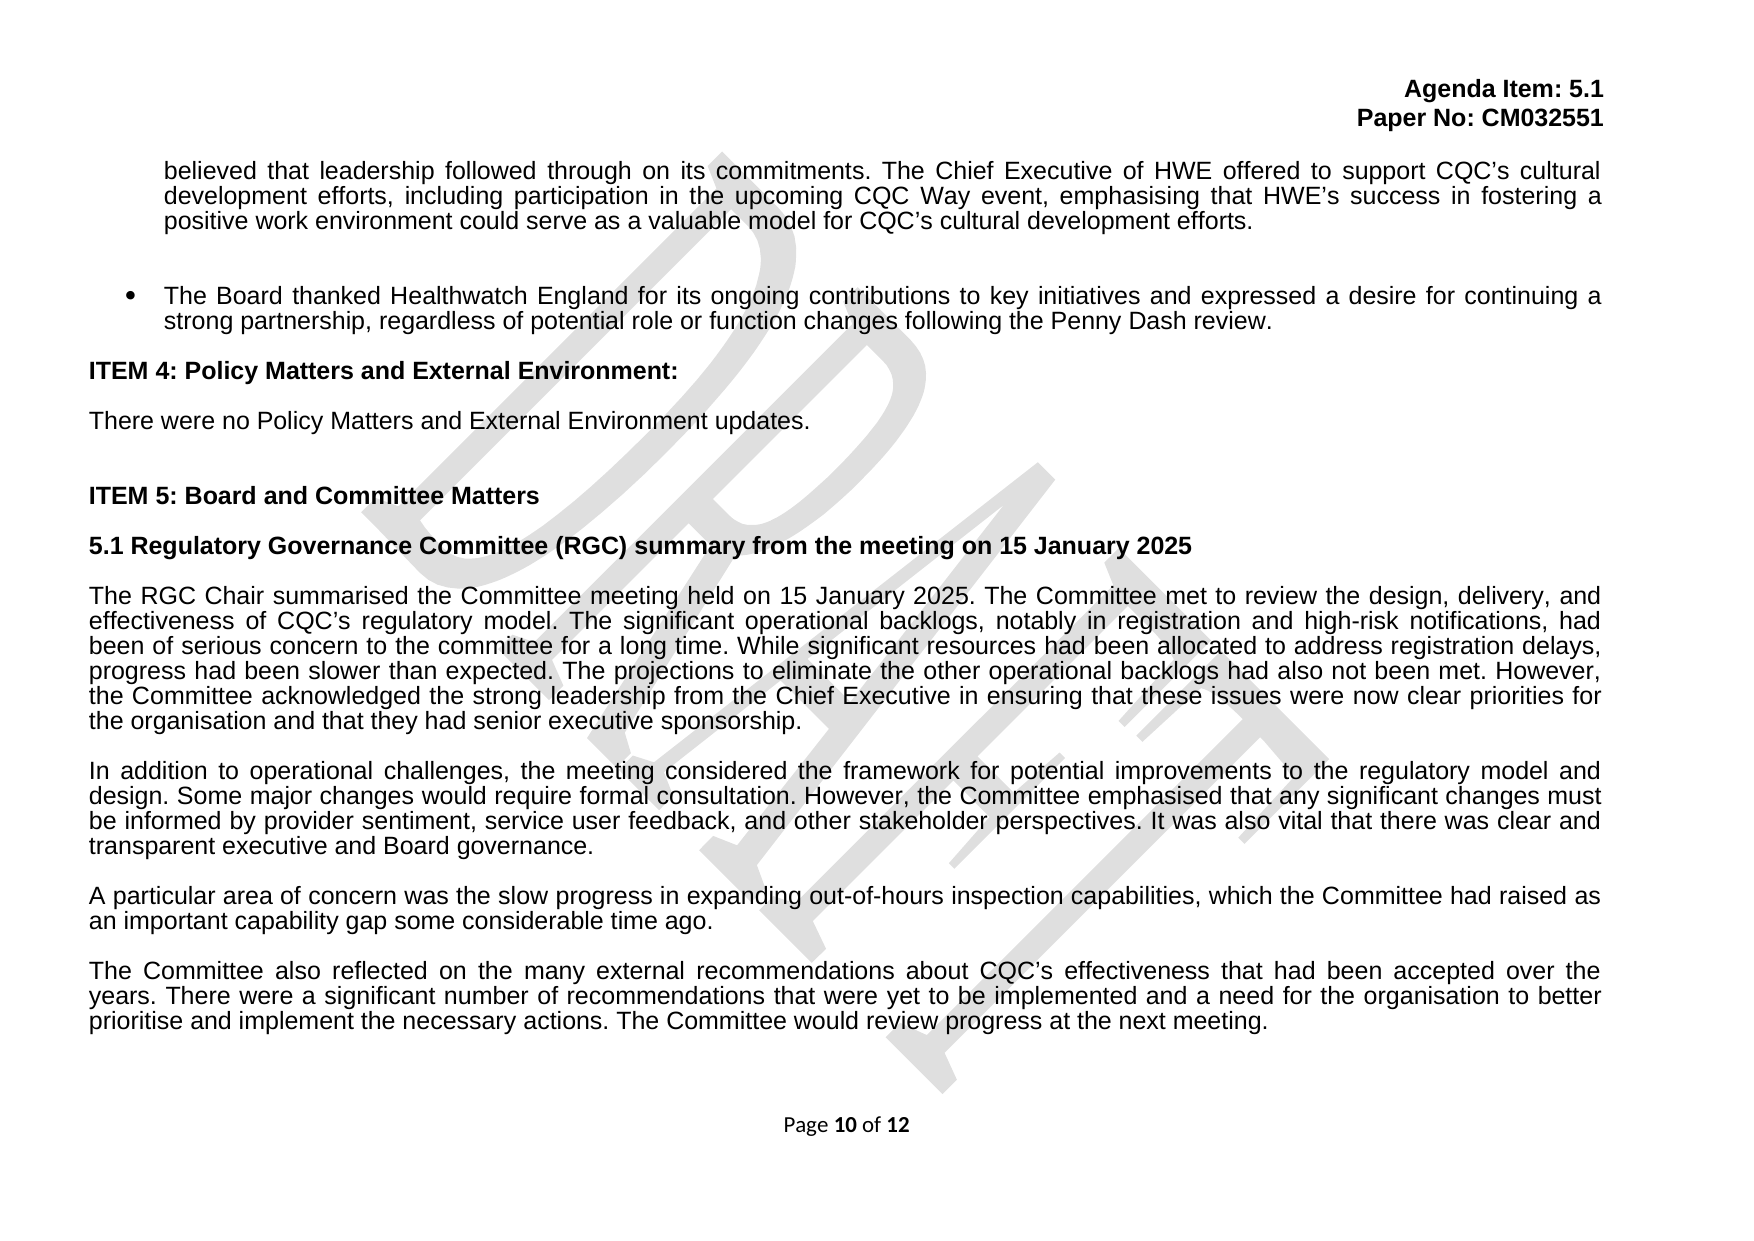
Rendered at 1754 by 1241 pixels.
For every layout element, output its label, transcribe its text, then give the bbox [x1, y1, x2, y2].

text 5.1 Regulatory Governance Committee (RGC) summary from the meeting on 15 January 2025 [540, 535, 640, 560]
text ITEM 4: Policy Matters and External Environment: [89, 360, 543, 385]
text The RGC Chair summarised the Committee meeting held on 15 January 2025. The Committee met to review the design, delivery, and effectiveness of CQC’s regulatory model. The significant operational backlogs, notably in registration and high-risk notifications, had been of serious concern to the committee for a long time. While significant resources had been allocated to address registration delays, progress had been slower than expected. The projections to eliminate the other operational backlogs had also not been met. However, the Committee acknowledged the strong leadership from the Chief Executive in ensuring that these issues were now clear priorities for the organisation and that they had senior executive sponsorship. [89, 585, 684, 735]
text 5.1 Regulatory Governance Committee (RGC) summary from the meeting on 15 January 2025 [734, 535, 943, 560]
text In addition to operational challenges, the meeting considered the framework for potential improvements to the regulatory model and design. Some major changes would require formal consultation. However, the Committee emphasised that any significant changes must be informed by provider sentiment, service user feedback, and other stakeholder perspectives. It was also vital that there was clear and transparent executive and Board governance. [1139, 760, 1604, 860]
list The Chair of ARAC highlighted Healthwatch’s strong staff survey results, recently presented in ARAC’s annual overview from Healthwatch and invited the Chief Executive of HWE to share key insights that could help CQC enhance its approach as a learning organisation. The Chief Executive of HWE highlighted strong engagement and overall satisfaction within its small team of 36 employees. With over 95% response rate, staff happiness consistently ranked in the high 80s and 90s, and there were zero reports of bullying, harassment, or discrimination. Over 90% of employees reported understanding their objectives, feeling proud of their work, and recommending HWE as a great place to work. The main areas of dissatisfaction related to IT provision and pay, which were influenced by CQC’s policies. HWE had made significant progress in developing its workplace culture, co-creating a set of values and expected behaviours, which were reinforced through workshops and ongoing engagement. Employees also believed that leadership followed through on its commitments. The Chief Executive of HWE offered to support CQC’s cultural development efforts, including participation in the upcoming CQC Way event, emphasising that HWE’s success in fostering a positive work environment could serve as a valuable model for CQC’s cultural development efforts. [732, 160, 1604, 235]
text There were no Policy Matters and External Environment updates. [685, 410, 765, 435]
list The Chair of ARAC highlighted Healthwatch’s strong staff survey results, recently presented in ARAC’s annual overview from Healthwatch and invited the Chief Executive of HWE to share key insights that could help CQC enhance its approach as a learning organisation. The Chief Executive of HWE highlighted strong engagement and overall satisfaction within its small team of 36 employees. With over 95% response rate, staff happiness consistently ranked in the high 80s and 90s, and there were zero reports of bullying, harassment, or discrimination. Over 90% of employees reported understanding their objectives, feeling proud of their work, and recommending HWE as a great place to work. The main areas of dissatisfaction related to IT provision and pay, which were influenced by CQC’s policies. HWE had made significant progress in developing its workplace culture, co-creating a set of values and expected behaviours, which were reinforced through workshops and ongoing engagement. Employees also believed that leadership followed through on its commitments. The Chief Executive of HWE offered to support CQC’s cultural development efforts, including participation in the upcoming CQC Way event, emphasising that HWE’s success in fostering a positive work environment could serve as a valuable model for CQC’s cultural development efforts. [126, 160, 715, 235]
list The Board thanked Healthwatch England for its ongoing contributions to key initiatives and expressed a desire for continuing a strong partnership, regardless of potential role or function changes following the Penny Dash review. [767, 285, 1604, 335]
text 5.1 Regulatory Governance Committee (RGC) summary from the meeting on 15 January 2025 [994, 535, 1604, 560]
text The RGC Chair summarised the Committee meeting held on 15 January 2025. The Committee met to review the design, delivery, and effectiveness of CQC’s regulatory model. The significant operational backlogs, notably in registration and high-risk notifications, had been of serious concern to the committee for a long time. While significant resources had been allocated to address registration delays, progress had been slower than expected. The projections to eliminate the other operational backlogs had also not been met. However, the Committee acknowledged the strong leadership from the Chief Executive in ensuring that these issues were now clear priorities for the organisation and that they had senior executive sponsorship. [859, 585, 1112, 735]
text The RGC Chair summarised the Committee meeting held on 15 January 2025. The Committee met to review the design, delivery, and effectiveness of CQC’s regulatory model. The significant operational backlogs, notably in registration and high-risk notifications, had been of serious concern to the committee for a long time. While significant resources had been allocated to address registration delays, progress had been slower than expected. The projections to eliminate the other operational backlogs had also not been met. However, the Committee acknowledged the strong leadership from the Chief Executive in ensuring that these issues were now clear priorities for the organisation and that they had senior executive sponsorship. [1157, 585, 1604, 735]
text ITEM 5: Board and Committee Matters [831, 485, 1007, 510]
text There were no Policy Matters and External Environment updates. [778, 410, 884, 435]
text There were no Policy Matters and External Environment updates. [507, 410, 668, 435]
text ITEM 5: Board and Committee Matters [714, 485, 817, 510]
text 5.1 Regulatory Governance Committee (RGC) summary from the meeting on 15 January 2025 [433, 535, 527, 558]
text 5.1 Regulatory Governance Committee (RGC) summary from the meeting on 15 January 2025 [89, 535, 406, 560]
text In addition to operational challenges, the meeting considered the framework for potential improvements to the regulatory model and design. Some major changes would require formal consultation. However, the Committee emphasised that any significant changes must be informed by provider sentiment, service user feedback, and other stakeholder perspectives. It was also vital that there was clear and transparent executive and Board governance. [89, 760, 803, 860]
text ITEM 5: Board and Committee Matters [432, 485, 591, 510]
text In addition to operational challenges, the meeting considered the framework for potential improvements to the regulatory model and design. Some major changes would require formal consultation. However, the Committee emphasised that any significant changes must be informed by provider sentiment, service user feedback, and other stakeholder perspectives. It was also vital that there was clear and transparent executive and Board governance. [762, 760, 937, 860]
text A particular area of concern was the slow progress in expanding out-of-hours inspection capabilities, which the Committee had raised as an important capability gap some considerable time ago. [814, 885, 1075, 935]
list The Board thanked Healthwatch England for its ongoing contributions to key initiatives and expressed a desire for continuing a strong partnership, regardless of potential role or function changes following the Penny Dash review. [126, 285, 618, 335]
text ITEM 4: Policy Matters and External Environment: [828, 360, 893, 385]
text ITEM 5: Board and Committee Matters [1033, 485, 1604, 510]
text The RGC Chair summarised the Committee meeting held on 15 January 2025. The Committee met to review the design, delivery, and effectiveness of CQC’s regulatory model. The significant operational backlogs, notably in registration and high-risk notifications, had been of serious concern to the committee for a long time. While significant resources had been allocated to address registration delays, progress had been slower than expected. The projections to eliminate the other operational backlogs had also not been met. However, the Committee acknowledged the strong leadership from the Chief Executive in ensuring that these issues were now clear priorities for the organisation and that they had senior executive sponsorship. [626, 585, 879, 735]
text A particular area of concern was the slow progress in expanding out-of-hours inspection capabilities, which the Committee had raised as an important capability gap some considerable time ago. [89, 885, 782, 935]
text In addition to operational challenges, the meeting considered the framework for potential improvements to the regulatory model and design. Some major changes would require formal consultation. However, the Committee emphasised that any significant changes must be informed by provider sentiment, service user feedback, and other stakeholder perspectives. It was also vital that there was clear and transparent executive and Board governance. [965, 760, 1200, 860]
text ITEM 5: Board and Committee Matters [606, 485, 690, 510]
text The Committee also reflected on the many external recommendations about CQC’s effectiveness that had been accepted over the years. There were a significant number of recommendations that were yet to be implemented and a need for the organisation to better prioritise and implement the necessary actions. The Committee would review progress at the next meeting. [89, 960, 1000, 1035]
text The RGC Chair summarised the Committee meeting held on 15 January 2025. The Committee met to review the design, delivery, and effectiveness of CQC’s regulatory model. The significant operational backlogs, notably in registration and high-risk notifications, had been of serious concern to the committee for a long time. While significant resources had been allocated to address registration delays, progress had been slower than expected. The projections to eliminate the other operational backlogs had also not been met. However, the Committee acknowledged the strong leadership from the Chief Executive in ensuring that these issues were now clear priorities for the organisation and that they had senior executive sponsorship. [1000, 607, 1218, 735]
text ITEM 4: Policy Matters and External Environment: [557, 360, 712, 385]
text The Committee also reflected on the many external recommendations about CQC’s effectiveness that had been accepted over the years. There were a significant number of recommendations that were yet to be implemented and a need for the organisation to better prioritise and implement the necessary actions. The Committee would review progress at the next meeting. [964, 960, 1604, 1035]
text There were no Policy Matters and External Environment updates. [89, 410, 493, 435]
list The Board thanked Healthwatch England for its ongoing contributions to key initiatives and expressed a desire for continuing a strong partnership, regardless of potential role or function changes following the Penny Dash review. [607, 285, 756, 335]
text There were no Policy Matters and External Environment updates. [902, 410, 1604, 435]
text A particular area of concern was the slow progress in expanding out-of-hours inspection capabilities, which the Committee had raised as an important capability gap some considerable time ago. [1064, 885, 1604, 935]
text ITEM 4: Policy Matters and External Environment: [924, 360, 1604, 385]
text ITEM 5: Board and Committee Matters [89, 485, 418, 510]
text ITEM 4: Policy Matters and External Environment: [730, 360, 815, 385]
